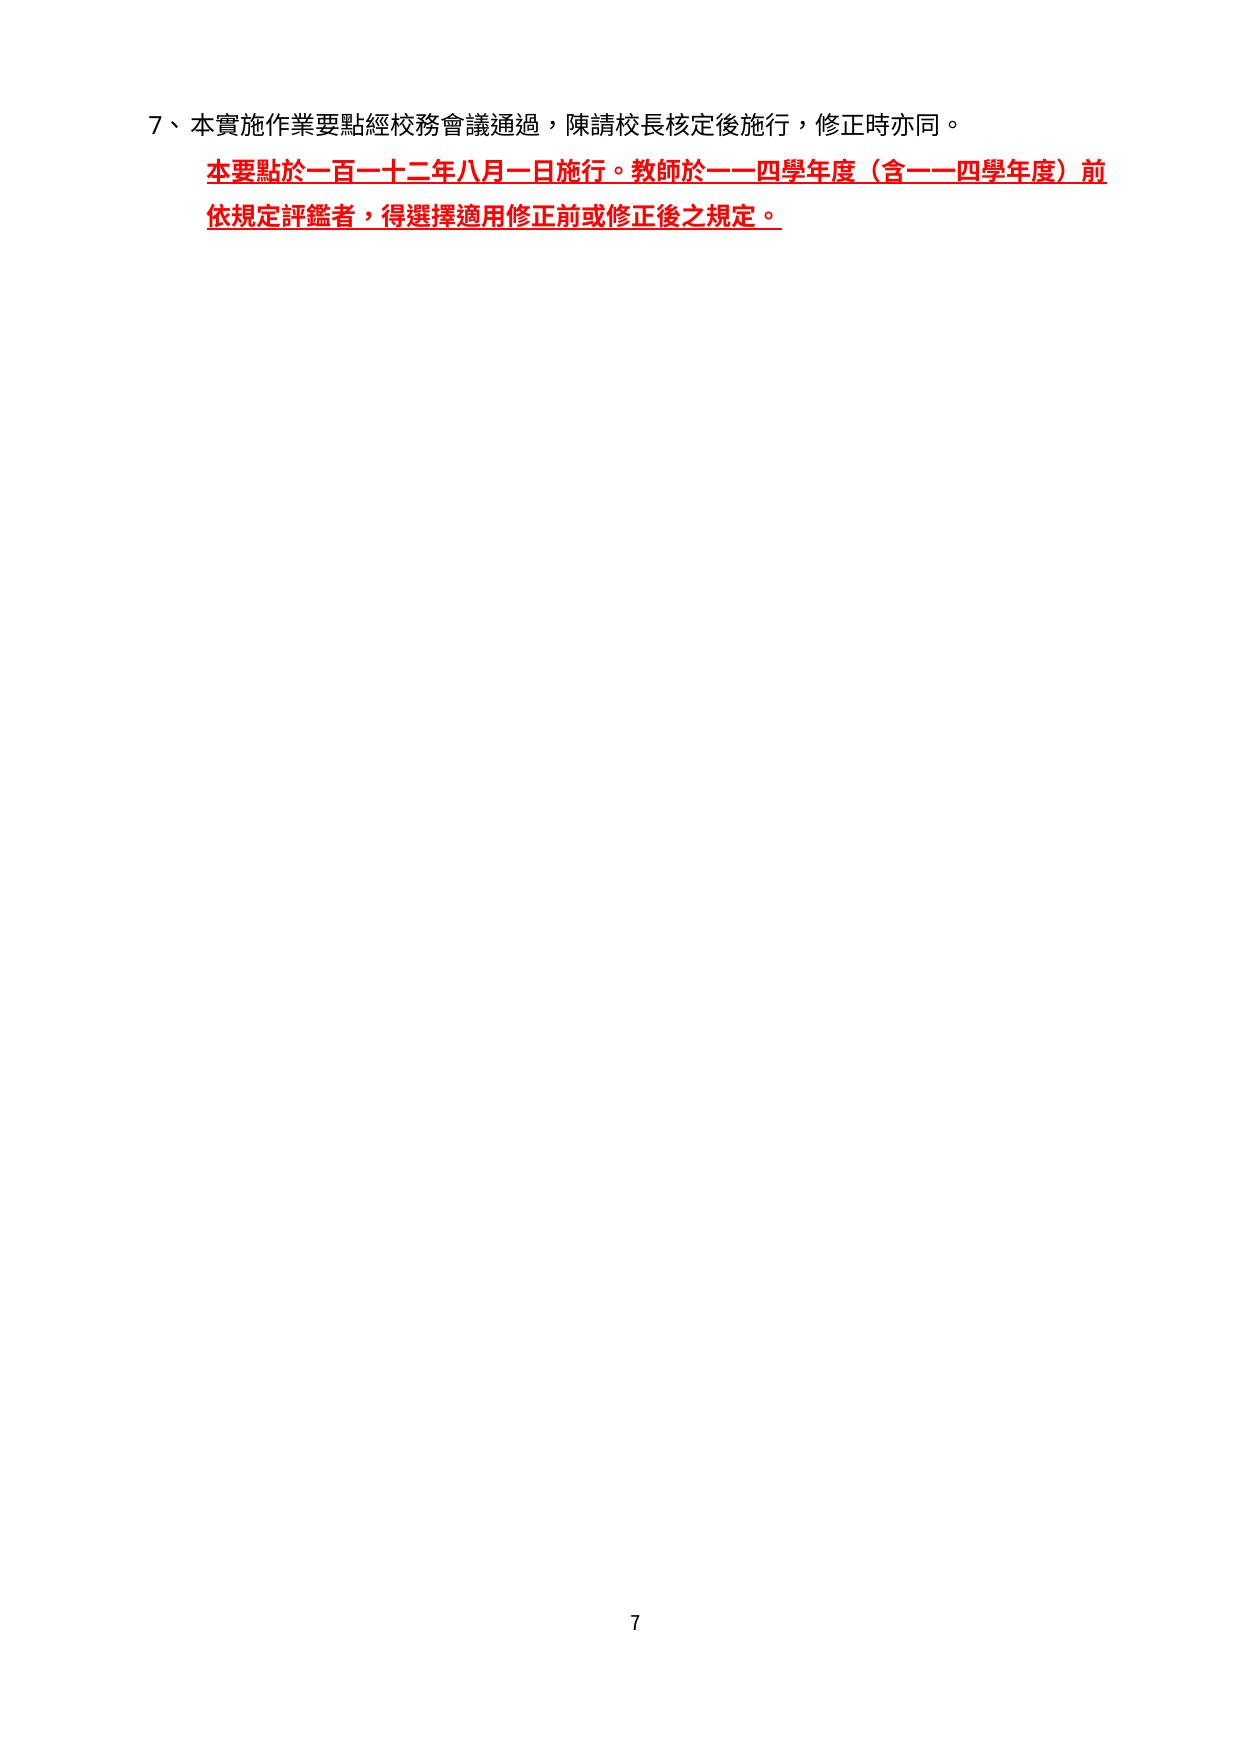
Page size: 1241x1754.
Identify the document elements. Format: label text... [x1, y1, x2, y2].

text 本要點於一百一十二年八月一日施行。教師於一一四學年度（含一一四學年度）前依規定評鑑者，得選擇適用修正前或修正後之規定。 [207, 143, 1110, 235]
list 本實施作業要點經校務會議通過，陳請校長核定後施行，修正時亦同。 [148, 97, 1110, 143]
